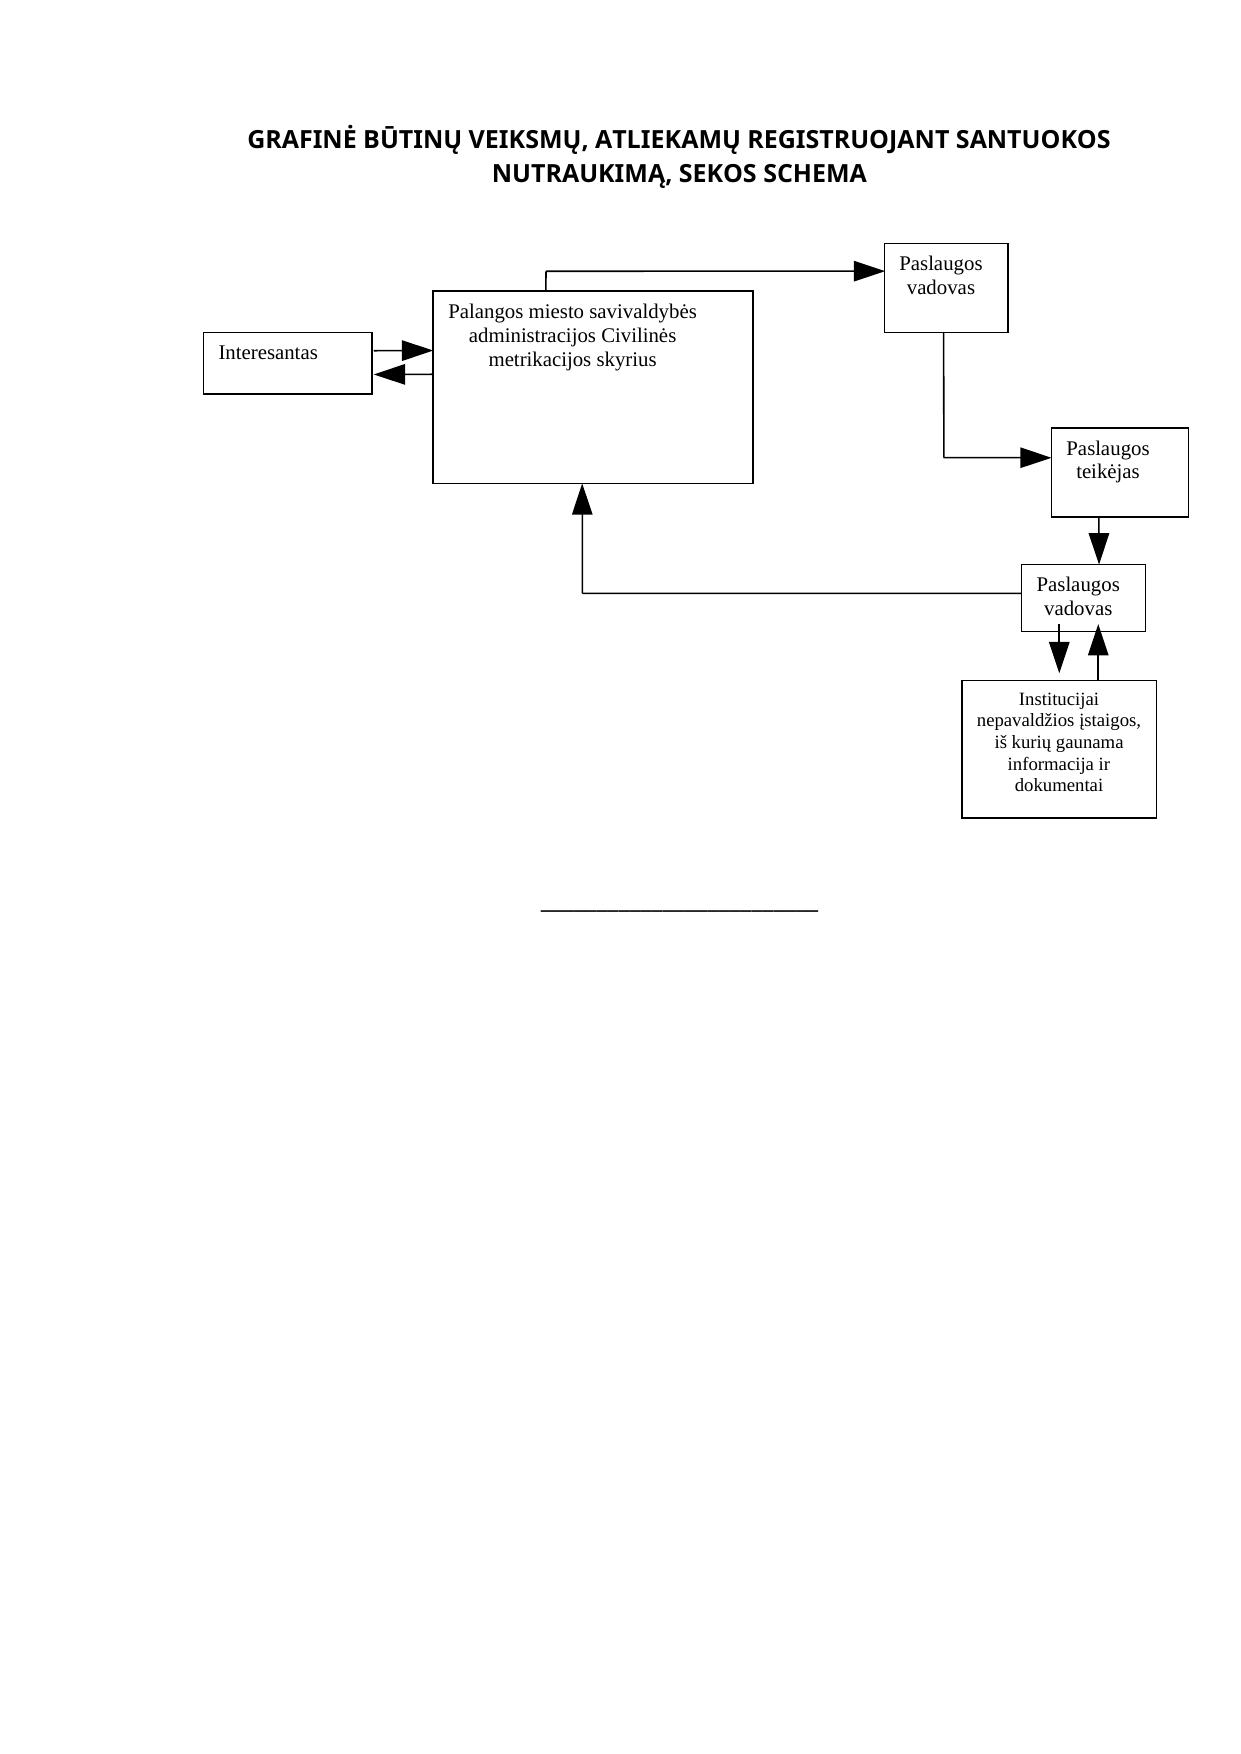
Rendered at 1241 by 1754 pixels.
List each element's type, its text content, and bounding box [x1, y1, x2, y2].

text _________________________ [177, 882, 1181, 916]
text GRAFINĖ BŪTINŲ VEIKSMŲ, ATLIEKAMŲ REGISTRUOJANT SANTUOKOS NUTRAUKIMĄ, SEKOS SCHEMA [177, 122, 1181, 190]
